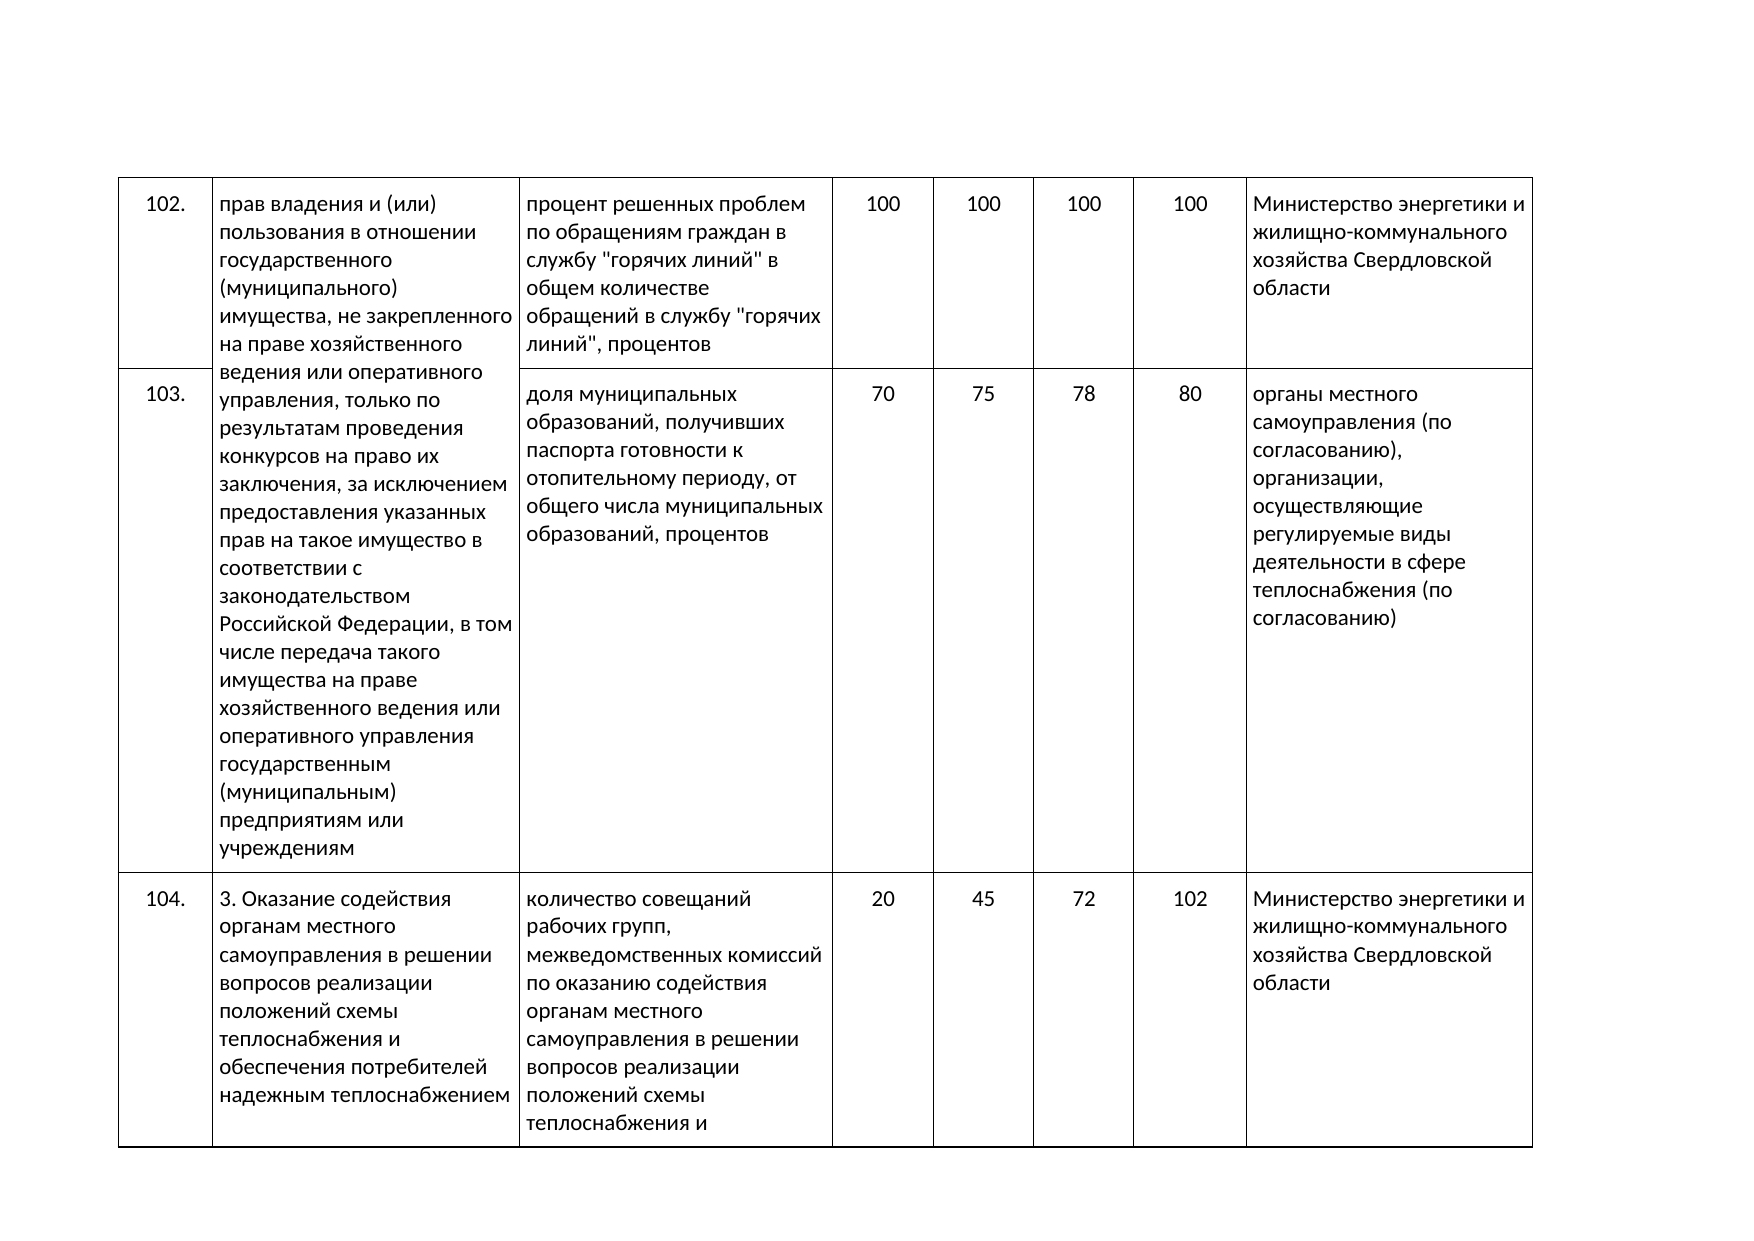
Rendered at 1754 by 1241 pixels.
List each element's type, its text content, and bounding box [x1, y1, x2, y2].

table_cell 72 [1034, 873, 1133, 1146]
table_cell 100 [934, 178, 1033, 368]
table_cell 20 [833, 873, 933, 1146]
table_cell 80 [1134, 369, 1246, 872]
table_cell 70 [833, 369, 933, 872]
table_cell 78 [1034, 369, 1133, 872]
table_cell 45 [934, 873, 1033, 1146]
table_cell доля муниципальных образований, получивших паспорта готовности к отопительному периоду, от общего числа муниципальных образований, процентов [520, 369, 832, 872]
table_cell 75 [934, 369, 1033, 872]
table_cell Министерство энергетики и жилищно-коммунального хозяйства Свердловской области [1247, 178, 1532, 368]
table_cell процент решенных проблем по обращениям граждан в службу "горячих линий" в общем количестве обращений в службу "горячих линий", процентов [520, 178, 832, 368]
table_cell 102 [1134, 873, 1246, 1146]
table_cell прав владения и (или) пользования в отношении государственного (муниципального) имущества, не закрепленного на праве хозяйственного ведения или оперативного управления, только по результатам проведения конкурсов на право их заключения, за исключением предоставления указанных прав на такое имущество в соответствии с законодательством Российской Федерации, в том числе передача такого имущества на праве хозяйственного ведения или оперативного управления государственным (муниципальным) предприятиям или учреждениям [213, 178, 519, 872]
table_cell 100 [1034, 178, 1133, 368]
table_cell Министерство энергетики и жилищно-коммунального хозяйства Свердловской области [1247, 873, 1532, 1146]
table_cell органы местного самоуправления (по согласованию), организации, осуществляющие регулируемые виды деятельности в сфере теплоснабжения (по согласованию) [1247, 369, 1532, 872]
table_cell 3. Оказание содействия органам местного самоуправления в решении вопросов реализации положений схемы теплоснабжения и обеспечения потребителей надежным теплоснабжением [213, 873, 519, 1146]
table_cell 104. [119, 873, 212, 1146]
table_cell 103. [119, 369, 212, 872]
table_cell 102. [119, 178, 212, 368]
table_cell 100 [1134, 178, 1246, 368]
table_cell 100 [833, 178, 933, 368]
table_cell количество совещаний рабочих групп, межведомственных комиссий по оказанию содействия органам местного самоуправления в решении вопросов реализации положений схемы теплоснабжения и [520, 873, 832, 1146]
